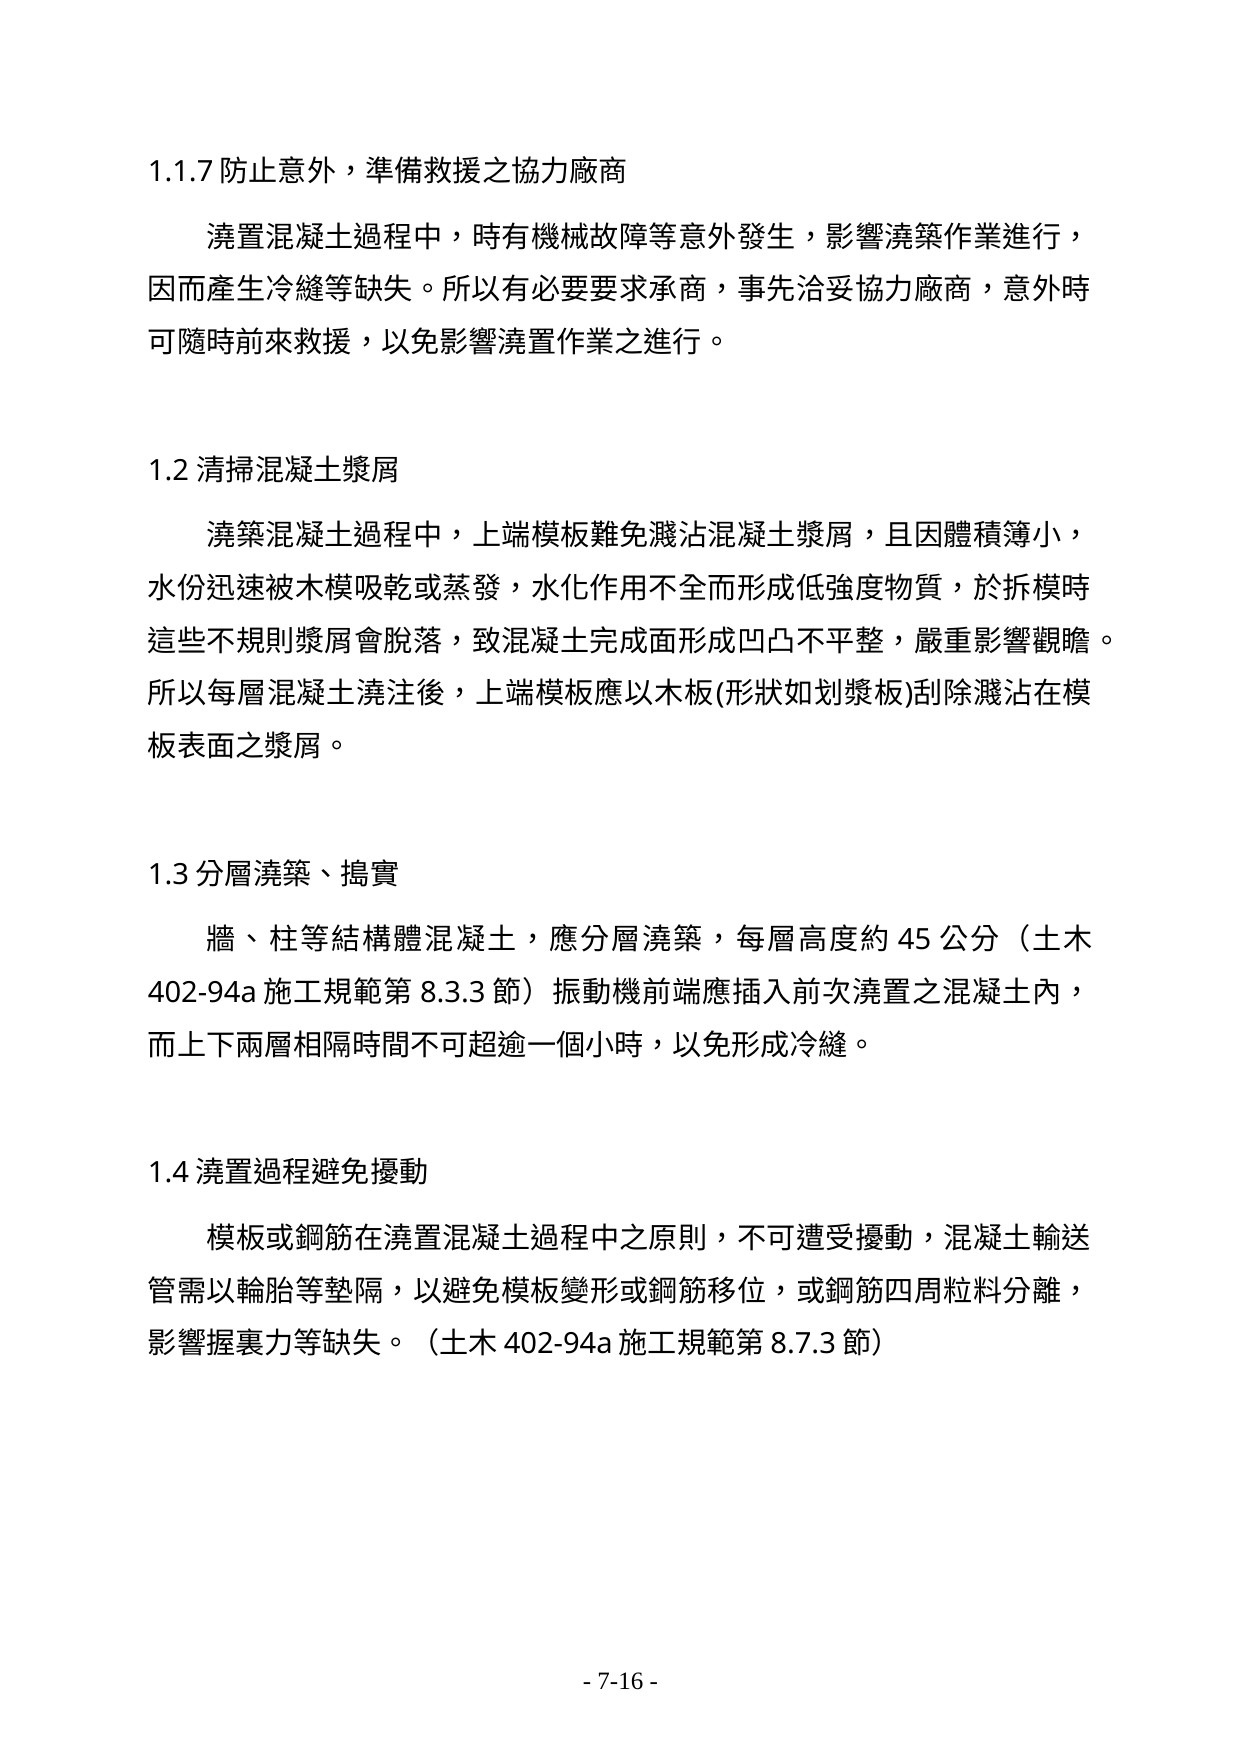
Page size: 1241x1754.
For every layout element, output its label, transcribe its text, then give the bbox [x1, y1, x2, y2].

subtitle 1.1.7防止意外，準備救援之協力廠商 [148, 148, 1092, 190]
subtitle 1.2 清掃混凝土漿屑 [148, 446, 1092, 488]
text 澆置混凝土過程中，時有機械故障等意外發生，影響澆築作業進行，因而產生冷縫等缺失。所以有必要要求承商，事先洽妥協力廠商，意外時可隨時前來救援，以免影響澆置作業之進行。 [148, 213, 1092, 361]
text 澆築混凝土過程中，上端模板難免濺沾混凝土漿屑，且因體積簿小，水份迅速被木模吸乾或蒸發，水化作用不全而形成低強度物質，於拆模時這些不規則漿屑會脫落，致混凝土完成面形成凹凸不平整，嚴重影響觀瞻。所以每層混凝土澆注後，上端模板應以木板(形狀如划漿板)刮除濺沾在模板表面之漿屑。 [148, 512, 1092, 765]
subtitle 1.4澆置過程避免擾動 [148, 1149, 1092, 1191]
text 牆、柱等結構體混凝土，應分層澆築，每層高度約45公分（土木402-94a施工規範第8.3.3節）振動機前端應插入前次澆置之混凝土內，而上下兩層相隔時間不可超逾一個小時，以免形成冷縫。 [148, 916, 1092, 1064]
text 模板或鋼筋在澆置混凝土過程中之原則，不可遭受擾動，混凝土輸送管需以輪胎等墊隔，以避免模板變形或鋼筋移位，或鋼筋四周粒料分離，影響握裏力等缺失。（土木402-94a施工規範第8.7.3節） [148, 1214, 1092, 1362]
subtitle 1.3分層澆築、搗實 [148, 850, 1092, 893]
